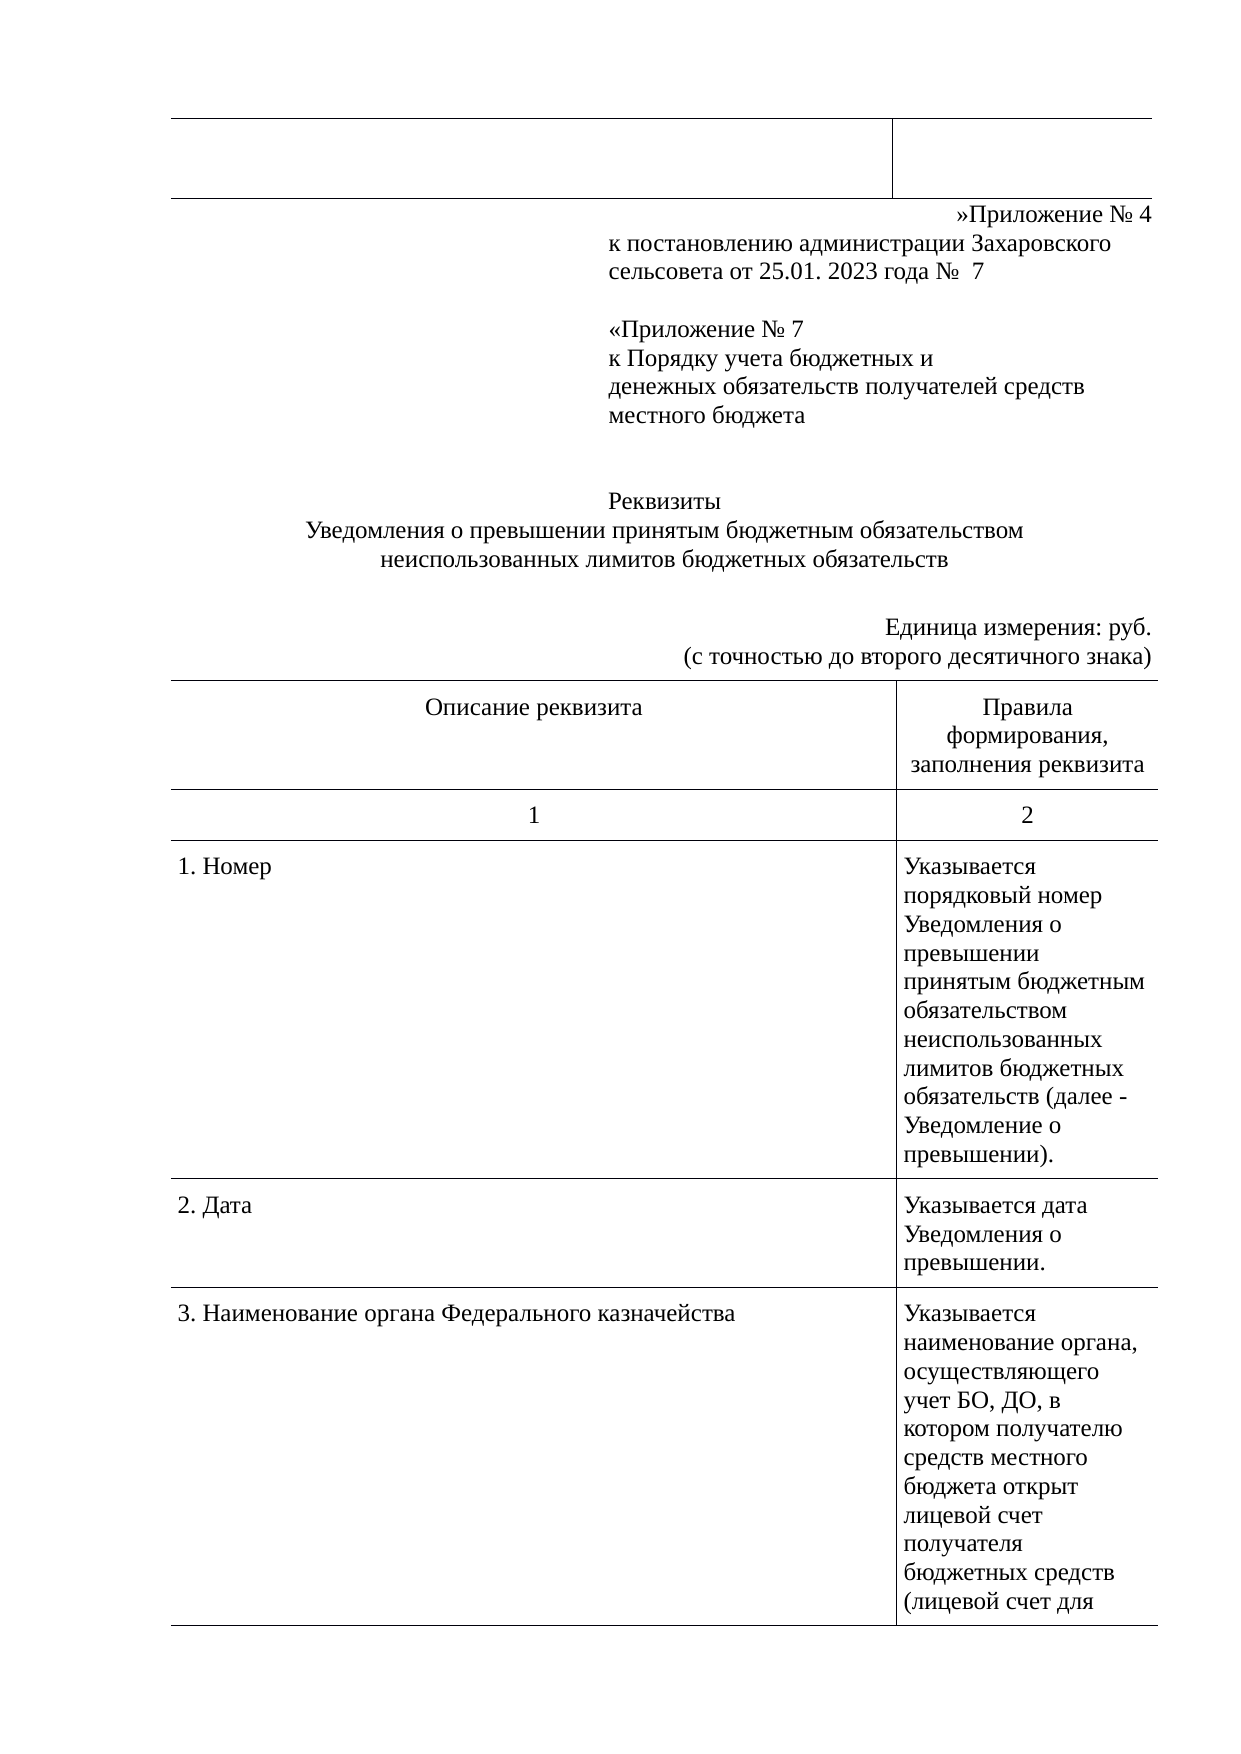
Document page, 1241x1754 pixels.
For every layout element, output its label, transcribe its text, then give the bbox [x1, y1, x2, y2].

text «Приложение № 7 [608, 314, 1152, 343]
table_cell [171, 119, 892, 198]
table_cell 3. Наименование органа Федерального казначейства [171, 1288, 896, 1625]
table_cell 2. Дата [171, 1179, 896, 1287]
table_cell 1. Номер [171, 841, 896, 1178]
text к Порядку учета бюджетных и [608, 343, 1152, 371]
table_cell Указывается дата Уведомления о превышении. [897, 1179, 1158, 1287]
table_cell Правила формирования, заполнения реквизита [897, 681, 1158, 789]
text денежных обязательств получателей средств местного бюджета [608, 371, 1152, 429]
table_cell [893, 119, 1152, 198]
text Реквизиты [177, 486, 1152, 515]
text Уведомления о превышении принятым бюджетным обязательством [177, 515, 1152, 544]
text неиспользованных лимитов бюджетных обязательств [177, 544, 1152, 573]
table_cell Указывается наименование органа, осуществляющего учет БО, ДО, в котором получателю средств местного бюджета открыт лицевой счет получателя бюджетных средств (лицевой счет для [897, 1288, 1158, 1625]
table_cell Описание реквизита [171, 681, 896, 789]
table_cell 1 [171, 790, 896, 840]
table_header Единица измерения: руб. (с точностью до второго десятичного знака) [171, 601, 1158, 680]
table_cell 2 [897, 790, 1158, 840]
text к постановлению администрации Захаровского сельсовета от 25.01. 2023 года № 7 [608, 228, 1152, 285]
table_cell Указывается порядковый номер Уведомления о превышении принятым бюджетным обязательством неиспользованных лимитов бюджетных обязательств (далее - Уведомление о превышении). [897, 841, 1158, 1178]
text »Приложение № 4 [177, 199, 1152, 228]
